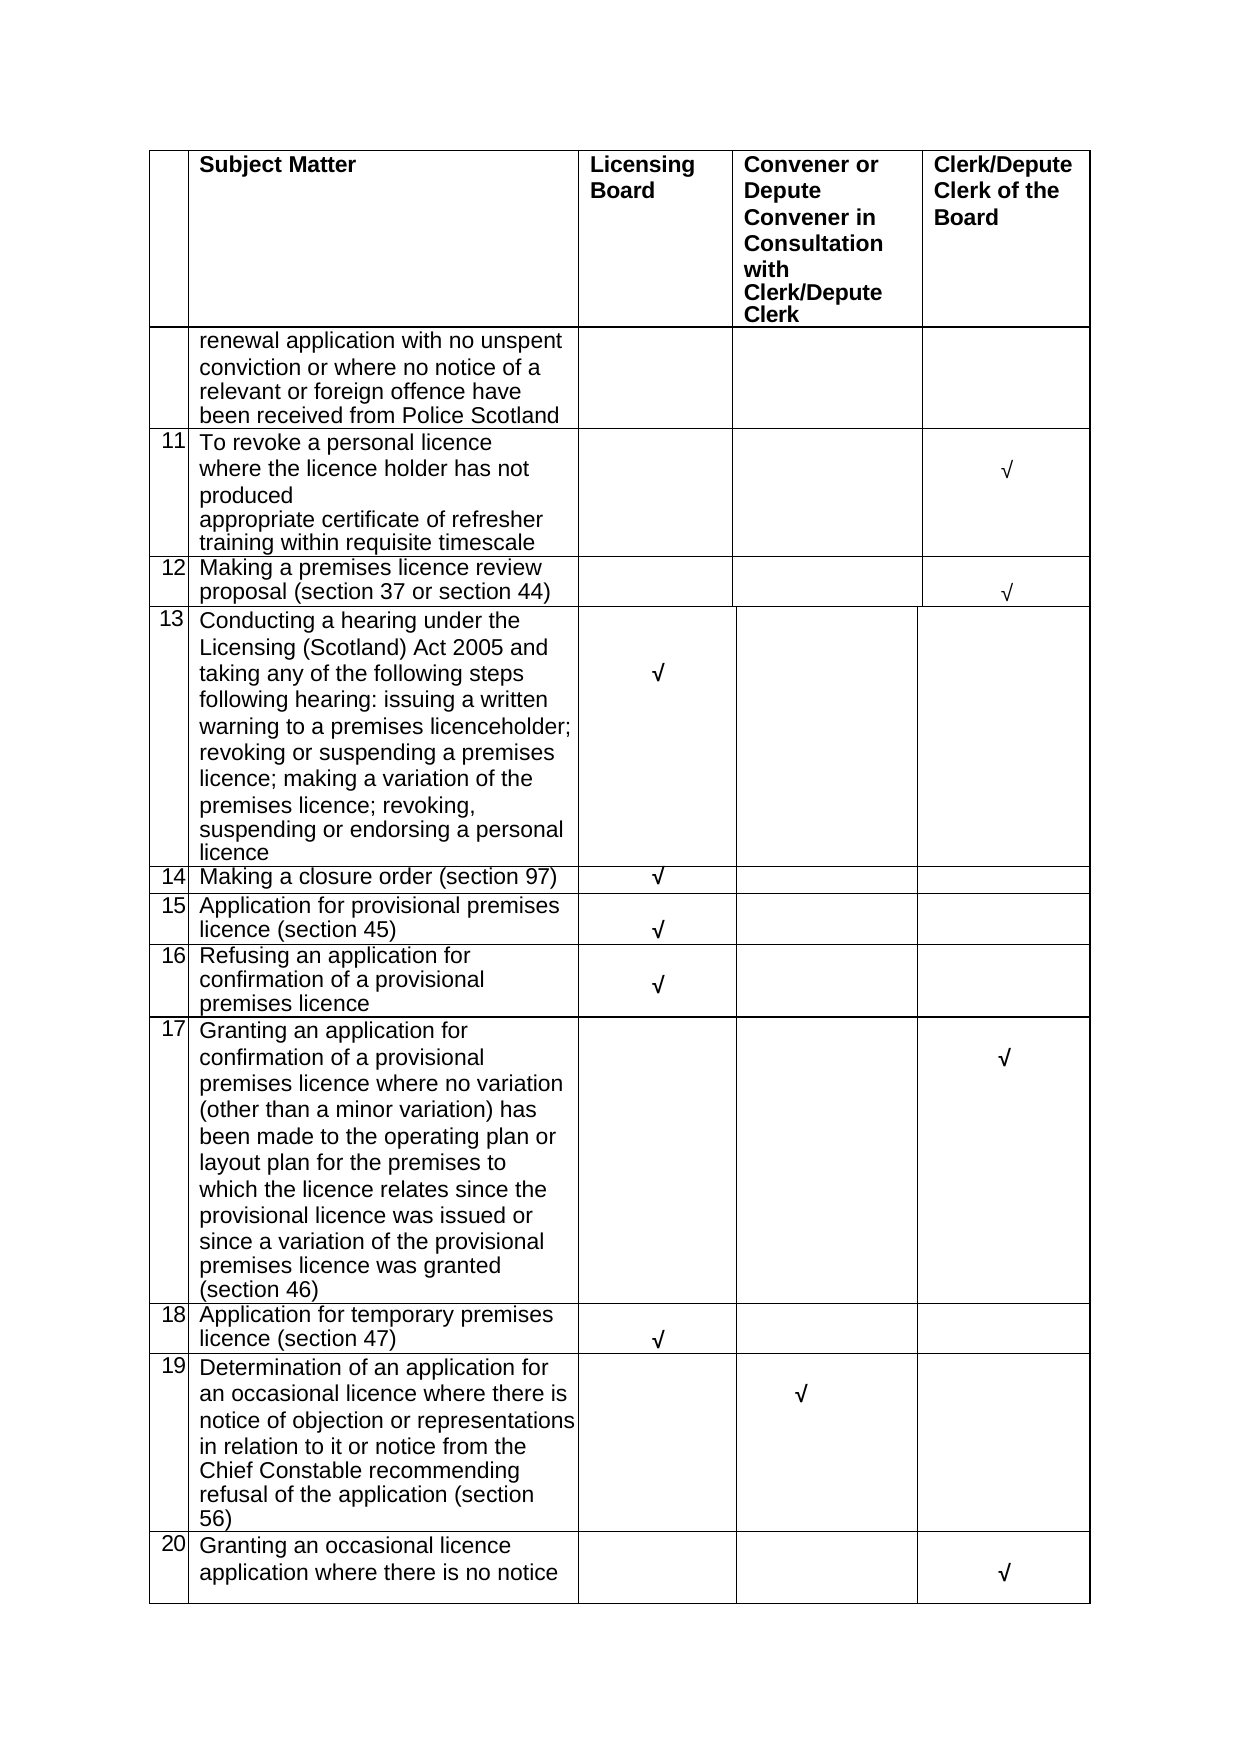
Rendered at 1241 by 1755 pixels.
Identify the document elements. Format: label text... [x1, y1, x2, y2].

table_cell [579, 328, 732, 428]
table_cell Application for provisional premises licence (section 45) [189, 894, 578, 943]
table_cell [737, 1532, 917, 1603]
table_cell [579, 1018, 736, 1302]
table_cell [737, 1018, 917, 1302]
table_cell [150, 328, 188, 428]
table_header Subject Matter [189, 151, 578, 326]
table_cell √ [579, 867, 736, 893]
table_cell [737, 1304, 917, 1353]
table_cell renewal application with no unspent conviction or where no notice of a relevant or foreign offence have been received from Police Scotland [189, 328, 578, 428]
table_cell To revoke a personal licence where the licence holder has not produced appropriate certificate of refresher training within requisite timescale [189, 429, 578, 556]
table_cell √ [918, 1018, 1089, 1302]
table_cell [733, 328, 922, 428]
table_cell [579, 429, 732, 556]
table_cell [918, 1304, 1089, 1353]
table_cell [733, 557, 922, 606]
table_cell [579, 1532, 736, 1603]
table_cell Granting an application for confirmation of a provisional premises licence where no variation (other than a minor variation) has been made to the operating plan or layout plan for the premises to which the licence relates since the provisional licence was issued or since a variation of the provisional premises licence was granted (section 46) [189, 1018, 578, 1302]
table_cell √ [579, 1304, 736, 1353]
table_cell 13 [150, 607, 188, 866]
table_header Licensing Board [579, 151, 732, 326]
table_cell Making a closure order (section 97) [189, 867, 578, 893]
table_cell Conducting a hearing under the Licensing (Scotland) Act 2005 and taking any of the following steps following hearing: issuing a written warning to a premises licenceholder; revoking or suspending a premises licence; making a variation of the premises licence; revoking, suspending or endorsing a personal licence [189, 607, 578, 866]
table_cell √ [579, 894, 736, 943]
table_cell √ [923, 557, 1089, 606]
table_cell 18 [150, 1304, 188, 1353]
table_cell 15 [150, 894, 188, 943]
table_cell [737, 945, 917, 1016]
table_cell √ [923, 429, 1089, 556]
table_cell 16 [150, 945, 188, 1016]
table_cell [579, 557, 732, 606]
table_cell 14 [150, 867, 188, 893]
table_cell 11 [150, 429, 188, 556]
table_cell √ [579, 945, 736, 1016]
table_cell [918, 607, 1089, 866]
table_cell [918, 894, 1089, 943]
table_cell 20 [150, 1532, 188, 1603]
table_cell √ [579, 607, 736, 866]
table_cell [579, 1354, 736, 1531]
table_header Clerk/Depute Clerk of the Board [923, 151, 1089, 326]
table_cell Making a premises licence review proposal (section 37 or section 44) [189, 557, 578, 606]
table_cell Application for temporary premises licence (section 47) [189, 1304, 578, 1353]
table_cell [737, 607, 917, 866]
table_cell [918, 945, 1089, 1016]
table_cell √ [918, 1532, 1089, 1603]
table_cell [737, 867, 917, 893]
table_cell 19 [150, 1354, 188, 1531]
table_cell 17 [150, 1018, 188, 1302]
table_cell Determination of an application for an occasional licence where there is notice of objection or representations in relation to it or notice from the Chief Constable recommending refusal of the application (section 56) [189, 1354, 578, 1531]
table_cell [918, 1354, 1089, 1531]
table_cell [918, 867, 1089, 893]
table_cell 12 [150, 557, 188, 606]
table_header [150, 151, 188, 326]
table_cell [737, 894, 917, 943]
table_cell [733, 429, 922, 556]
table_cell [923, 328, 1089, 428]
table_cell Granting an occasional licence application where there is no notice [189, 1532, 578, 1603]
table_header Convener or Depute Convener in Consultation with Clerk/Depute Clerk [733, 151, 922, 326]
table_cell Refusing an application for confirmation of a provisional premises licence [189, 945, 578, 1016]
table_cell √ [737, 1354, 917, 1531]
